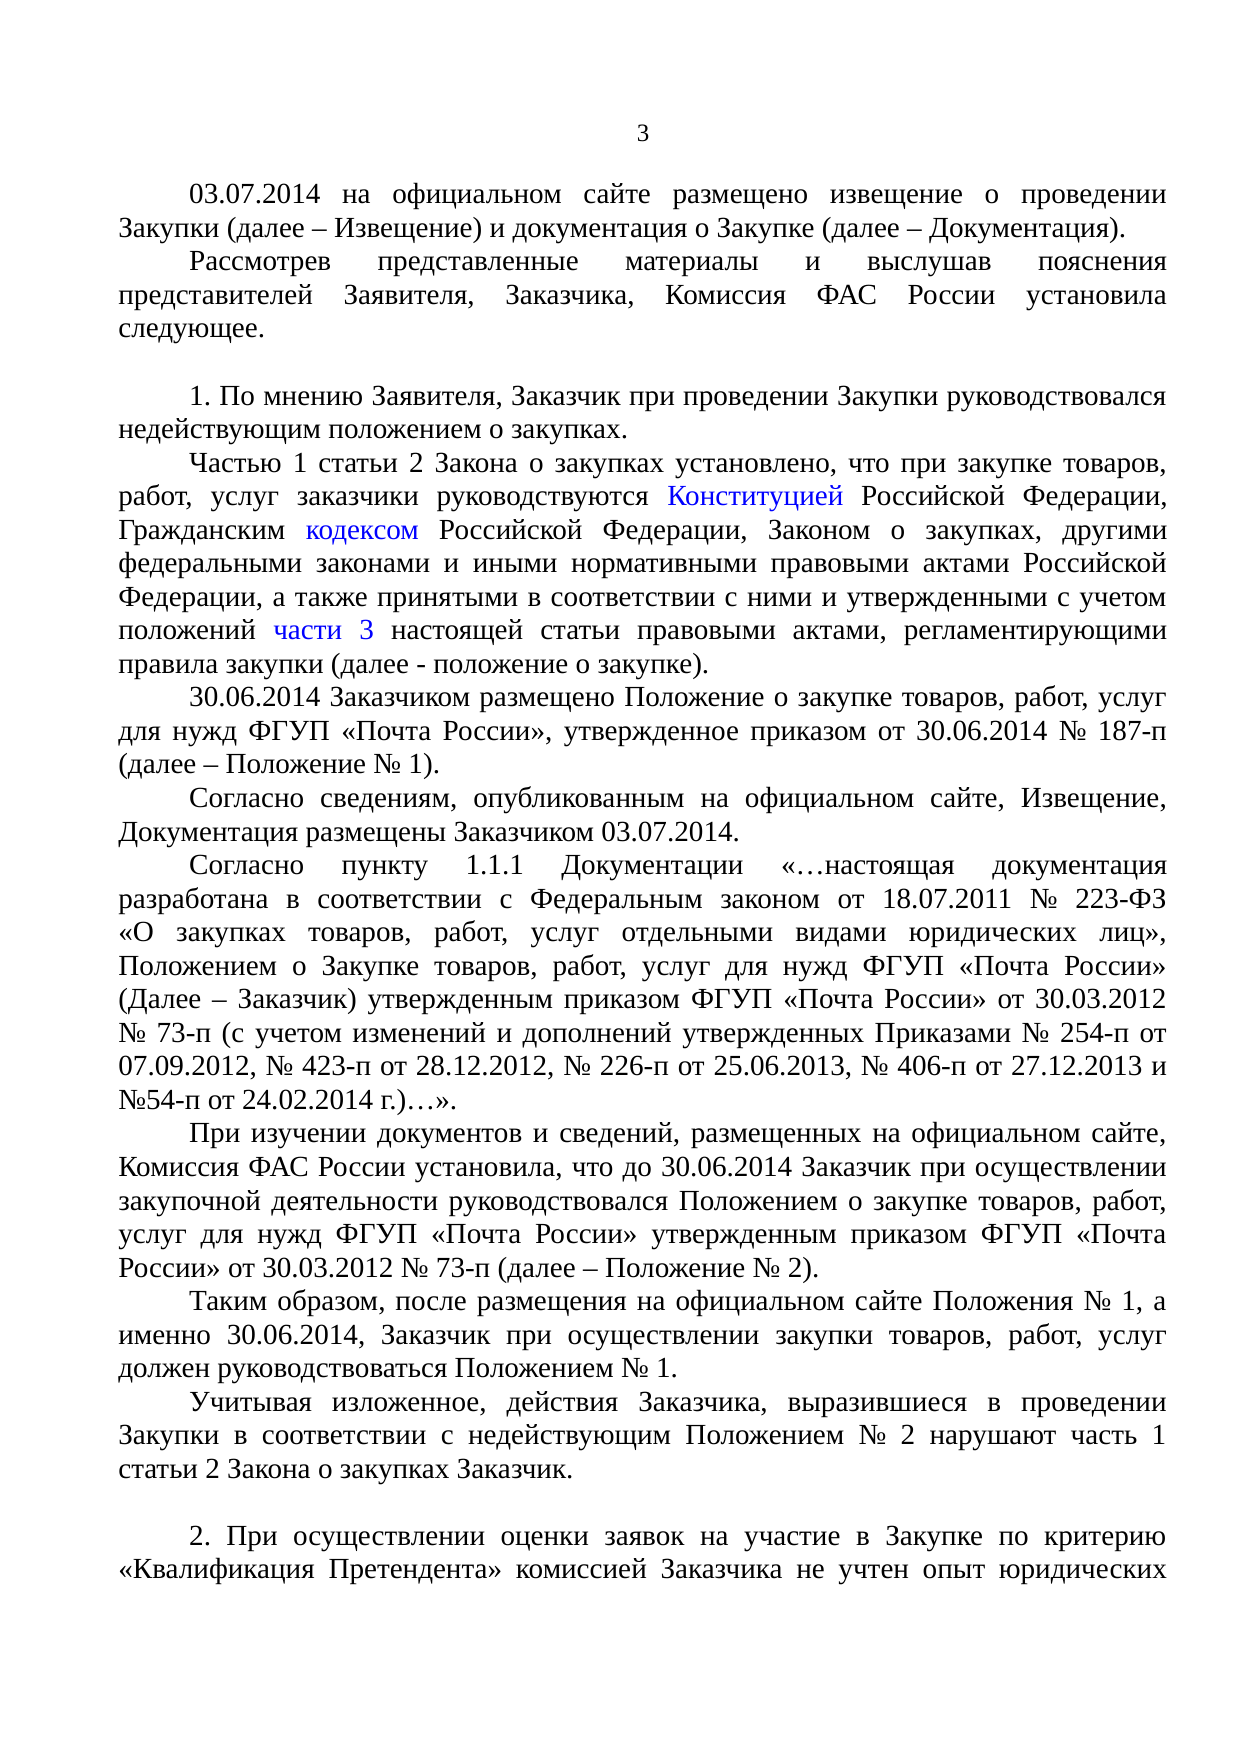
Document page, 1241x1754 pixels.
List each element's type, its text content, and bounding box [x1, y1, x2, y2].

text 30.06.2014 Заказчиком размещено Положение о закупке товаров, работ, услуг для нужд ФГУП «Почта России», утвержденное приказом от 30.06.2014 № 187-п (далее – Положение № 1). [118, 679, 1168, 780]
text Согласно сведениям, опубликованным на официальном сайте, Извещение, Документация размещены Заказчиком 03.07.2014. [118, 780, 1168, 847]
text Рассмотрев представленные материалы и выслушав пояснения представителей Заявителя, Заказчика, Комиссия ФАС России установила следующее. [118, 243, 1168, 344]
text Учитывая изложенное, действия Заказчика, выразившиеся в проведении Закупки в соответствии с недействующим Положением № 2 нарушают часть 1 статьи 2 Закона о закупках Заказчик. [118, 1384, 1168, 1484]
text При изучении документов и сведений, размещенных на официальном сайте, Комиссия ФАС России установила, что до 30.06.2014 Заказчик при осуществлении закупочной деятельности руководствовался Положением о закупке товаров, работ, услуг для нужд ФГУП «Почта России» утвержденным приказом ФГУП «Почта России» от 30.03.2012 № 73-п (далее – Положение № 2). [118, 1116, 1168, 1283]
text Таким образом, после размещения на официальном сайте Положения № 1, а именно 30.06.2014, Заказчик при осуществлении закупки товаров, работ, услуг должен руководствоваться Положением № 1. [118, 1283, 1168, 1384]
text 1. По мнению Заявителя, Заказчик при проведении Закупки руководствовался недействующим положением о закупках. [118, 378, 1168, 445]
text 2. При осуществлении оценки заявок на участие в Закупке по критерию «Квалификация Претендента» комиссией Заказчика не учтен опыт юридических [118, 1518, 1168, 1585]
text Частью 1 статьи 2 Закона о закупках установлено, что при закупке товаров, работ, услуг заказчики руководствуются Конституцией Российской Федерации, Гражданским кодексом Российской Федерации, Законом о закупках, другими федеральными законами и иными нормативными правовыми актами Российской Федерации, а также принятыми в соответствии с ними и утвержденными с учетом положений части 3 настоящей статьи правовыми актами, регламентирующими правила закупки (далее - положение о закупке). [118, 445, 1168, 679]
text 03.07.2014 на официальном сайте размещено извещение о проведении Закупки (далее – Извещение) и документация о Закупке (далее – Документация). [118, 176, 1168, 243]
text Согласно пункту 1.1.1 Документации «…настоящая документация разработана в соответствии с Федеральным законом от 18.07.2011 № 223-ФЗ «О закупках товаров, работ, услуг отдельными видами юридических лиц», Положением о Закупке товаров, работ, услуг для нужд ФГУП «Почта России» (Далее – Заказчик) утвержденным приказом ФГУП «Почта России» от 30.03.2012 № 73-п (с учетом изменений и дополнений утвержденных Приказами № 254-п от 07.09.2012, № 423-п от 28.12.2012, № 226-п от 25.06.2013, № 406-п от 27.12.2013 и №54-п от 24.02.2014 г.)…». [118, 847, 1168, 1116]
